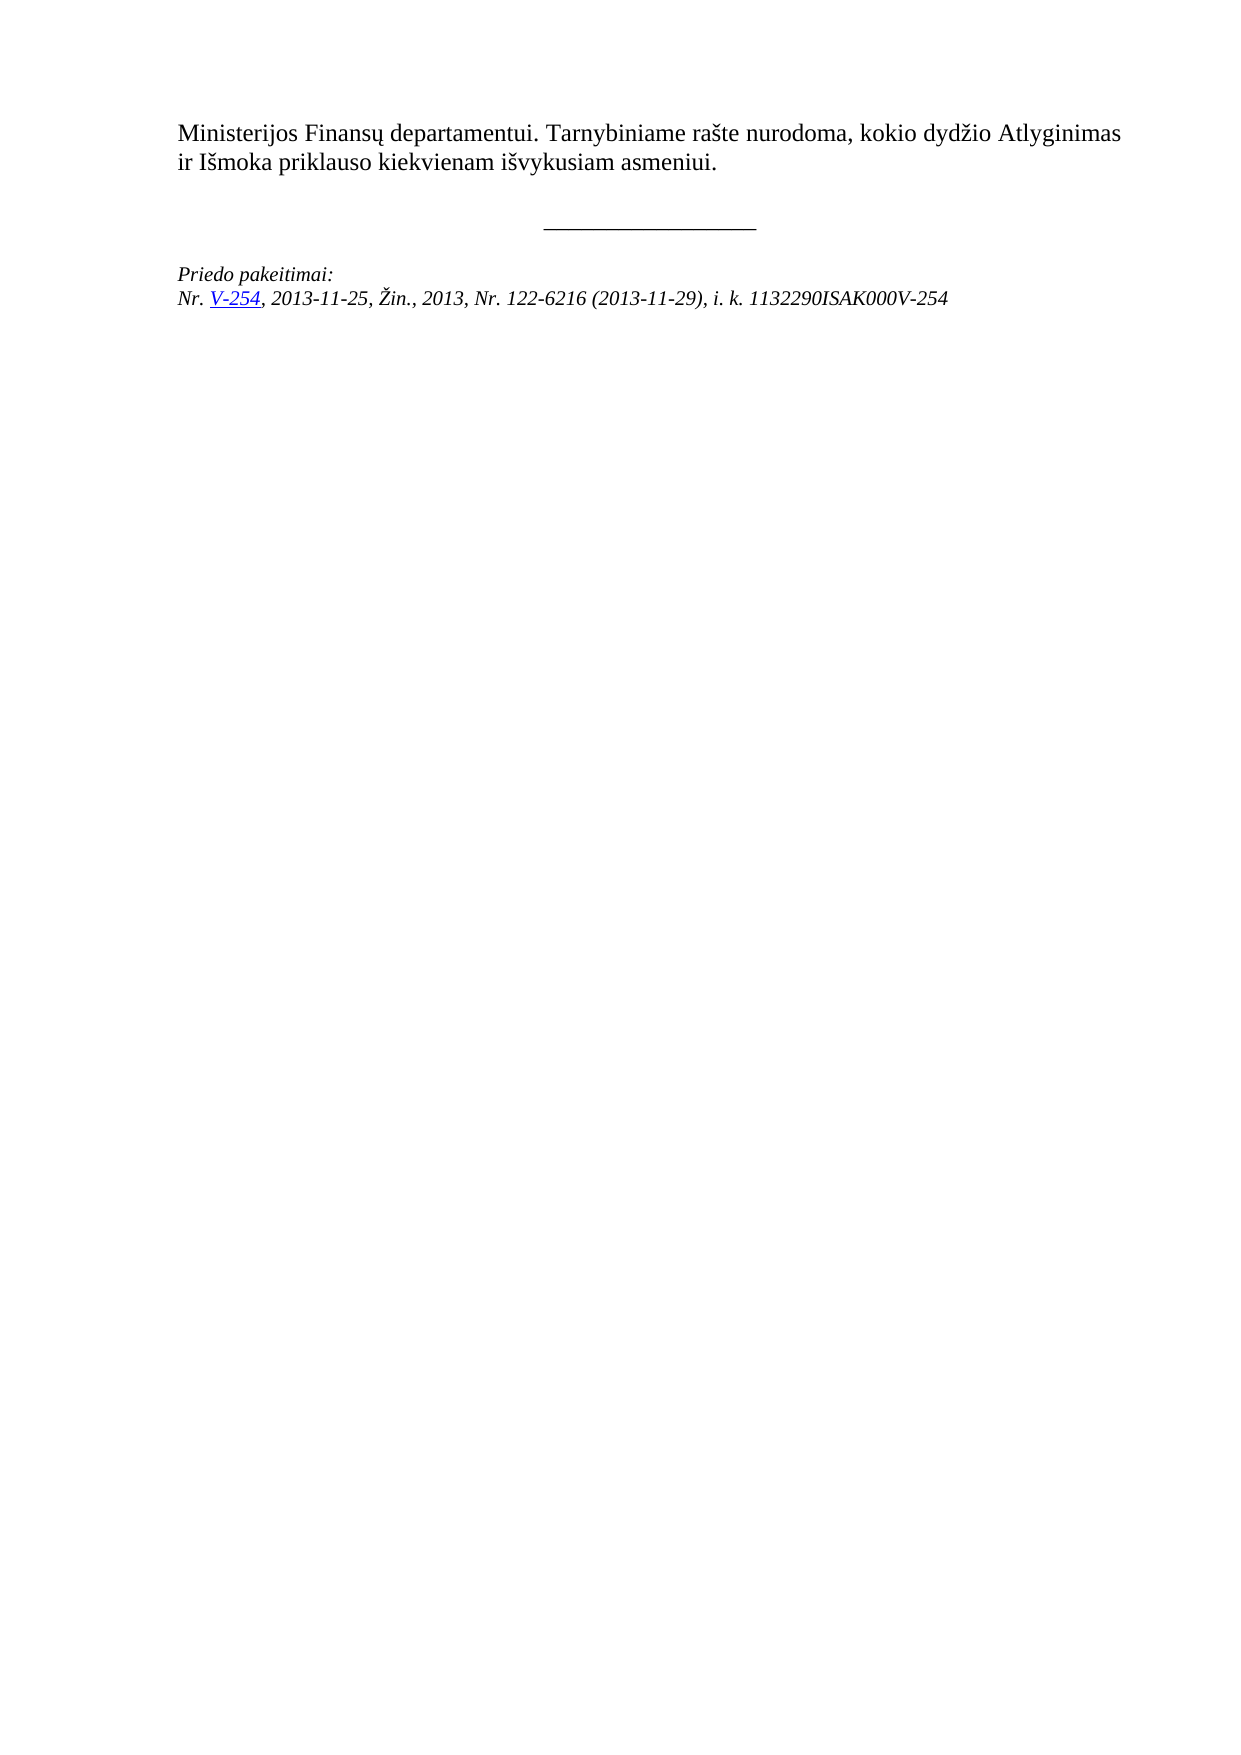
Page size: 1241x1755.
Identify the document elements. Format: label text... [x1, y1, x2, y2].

text _________________ [177, 204, 1122, 233]
text Nr. V-254, 2013-11-25, Žin., 2013, Nr. 122-6216 (2013-11-29), i. k. 1132290ISAK000V-254 [177, 286, 1122, 310]
text Priedo pakeitimai: [177, 262, 1122, 286]
text Ministerijos Finansų departamentui. Tarnybiniame rašte nurodoma, kokio dydžio Atlyginimas ir Išmoka priklauso kiekvienam išvykusiam asmeniui. [177, 118, 1122, 176]
